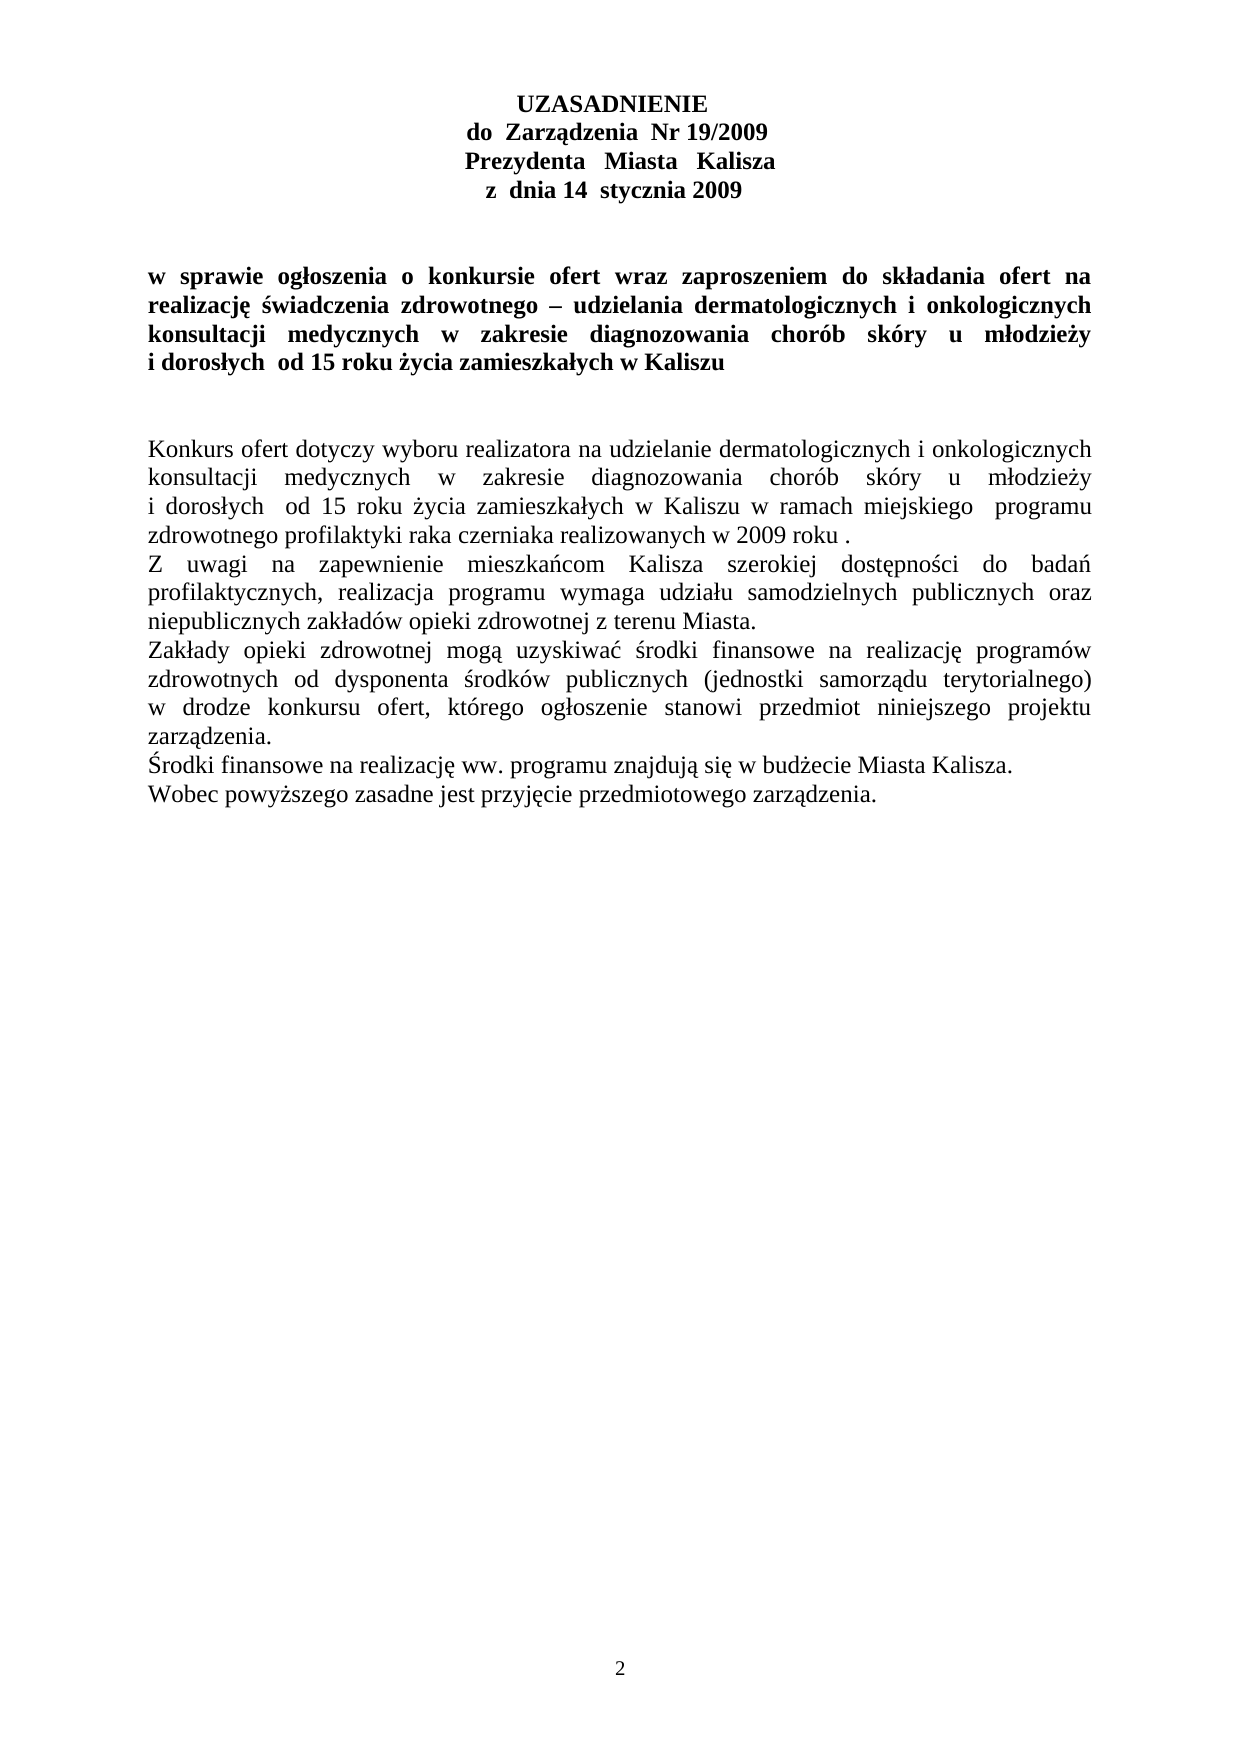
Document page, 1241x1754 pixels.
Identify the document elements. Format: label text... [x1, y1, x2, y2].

text Zakłady opieki zdrowotnej mogą uzyskiwać środki finansowe na realizację programów zdrowotnych od dysponenta środków publicznych (jednostki samorządu terytorialnego) w drodze konkursu ofert, którego ogłoszenie stanowi przedmiot niniejszego projektu zarządzenia. [148, 635, 1092, 750]
text Konkurs ofert dotyczy wyboru realizatora na udzielanie dermatologicznych i onkologicznych konsultacji medycznych w zakresie diagnozowania chorób skóry u młodzieży i dorosłych od 15 roku życia zamieszkałych w Kaliszu w ramach miejskiego programu zdrowotnego profilaktyki raka czerniaka realizowanych w 2009 roku . [148, 434, 1092, 549]
text Wobec powyższego zasadne jest przyjęcie przedmiotowego zarządzenia. [148, 779, 1092, 807]
subtitle UZASADNIENIE [443, 89, 1092, 117]
text w sprawie ogłoszenia o konkursie ofert wraz zaproszeniem do składania ofert na realizację świadczenia zdrowotnego – udzielania dermatologicznych i onkologicznych konsultacji medycznych w zakresie diagnozowania chorób skóry u młodzieży i dorosłych od 15 roku życia zamieszkałych w Kaliszu [148, 261, 1092, 376]
text Z uwagi na zapewnienie mieszkańcom Kalisza szerokiej dostępności do badań profilaktycznych, realizacja programu wymaga udziału samodzielnych publicznych oraz niepublicznych zakładów opieki zdrowotnej z terenu Miasta. [148, 549, 1092, 635]
text Środki finansowe na realizację ww. programu znajdują się w budżecie Miasta Kalisza. [148, 750, 1092, 779]
text z dnia 14 stycznia 2009 [148, 175, 1092, 204]
text Prezydenta Miasta Kalisza [148, 146, 1092, 175]
text do Zarządzenia Nr 19/2009 [148, 117, 1092, 146]
